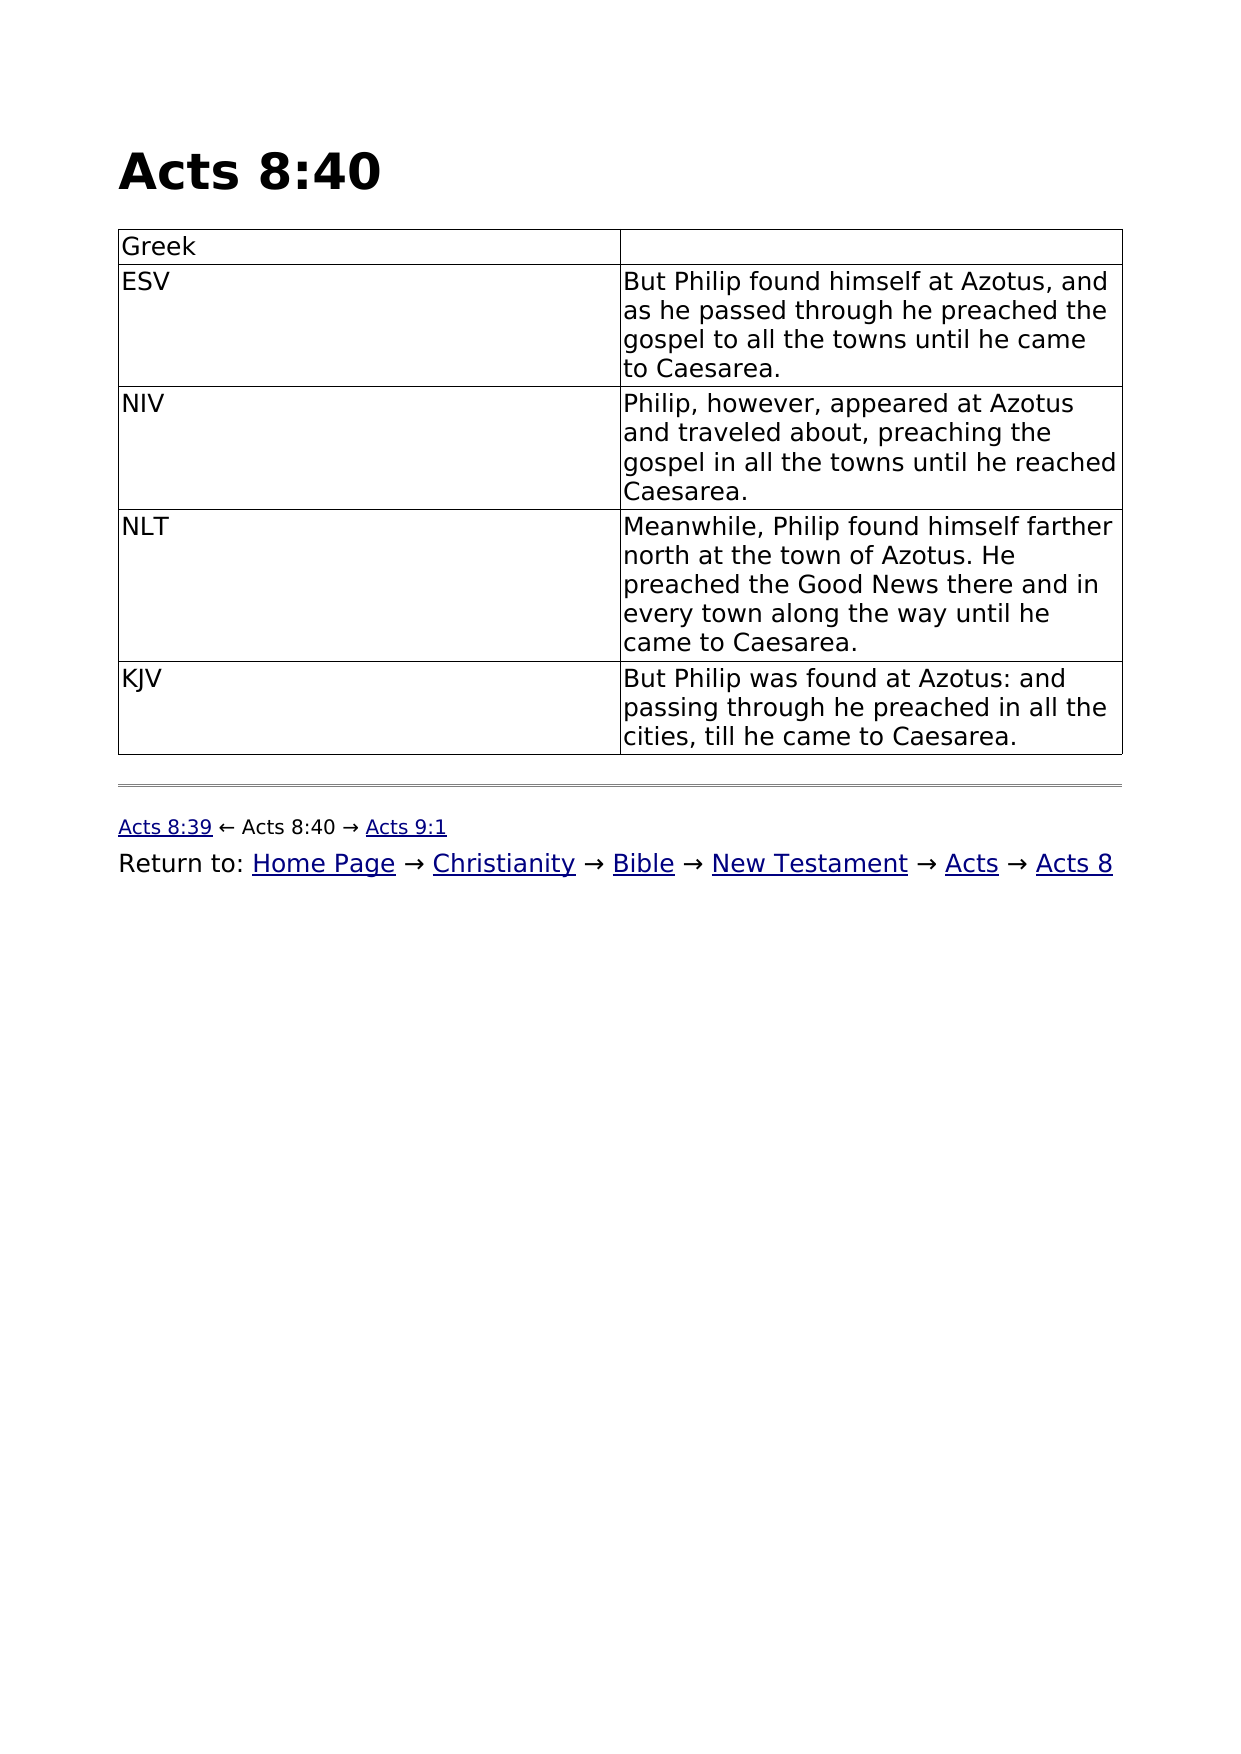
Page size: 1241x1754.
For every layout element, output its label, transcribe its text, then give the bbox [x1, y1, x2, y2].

text Acts 8:39 ← Acts 8:40 → Acts 9:1 [118, 815, 1122, 849]
table_header Greek [119, 230, 620, 264]
table_cell NLT [119, 510, 620, 661]
table_cell NIV [119, 387, 620, 509]
table_cell KJV [119, 662, 620, 754]
table_header [621, 230, 1122, 264]
table_cell But Philip found himself at Azotus, and as he passed through he preached the gospel to all the towns until he came to Caesarea. [621, 265, 1122, 386]
text Return to: Home Page → Christianity → Bible → New Testament → Acts → Acts 8 [118, 849, 1122, 879]
table_cell Philip, however, appeared at Azotus and traveled about, preaching the gospel in all the towns until he reached Caesarea. [621, 387, 1122, 509]
subtitle Acts 8:40 [118, 143, 1122, 201]
table_cell Meanwhile, Philip found himself farther north at the town of Azotus. He preached the Good News there and in every town along the way until he came to Caesarea. [621, 510, 1122, 661]
table_cell But Philip was found at Azotus: and passing through he preached in all the cities, till he came to Caesarea. [621, 662, 1122, 754]
table_cell ESV [119, 265, 620, 386]
